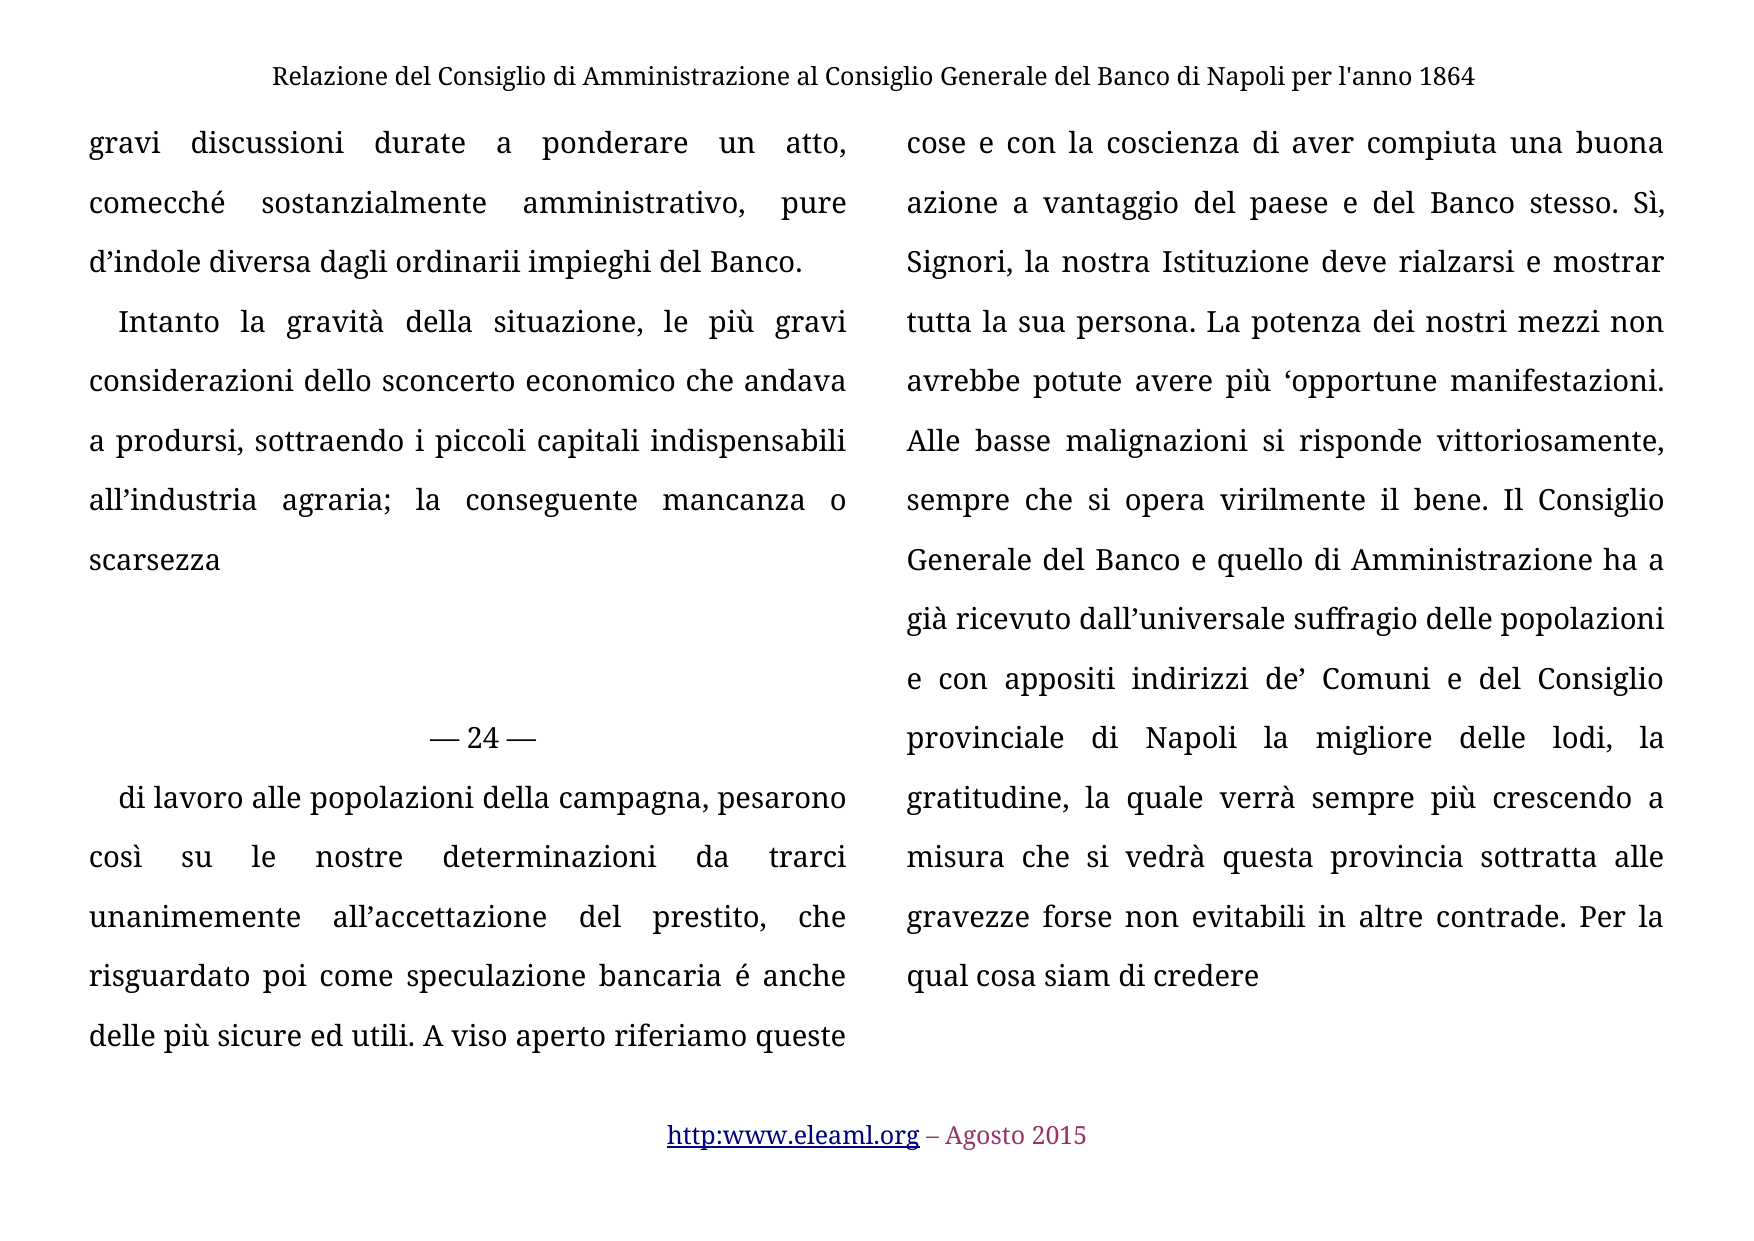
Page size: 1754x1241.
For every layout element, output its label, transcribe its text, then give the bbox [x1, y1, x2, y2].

text — 24 — [88, 717, 847, 757]
text gravi discussioni durate a ponderare un atto, comecché sostanzialmente amministrativo, pure d’indole diversa dagli ordinarii impieghi del Banco. [88, 123, 847, 281]
text cose e con la coscienza di aver compiuta una buona azione a vantaggio del paese e del Banco stesso. Sì, Signori, la nostra Istituzione deve rialzarsi e mostrar tutta la sua persona. La potenza dei nostri mezzi non avrebbe potute avere più ‘opportune manifestazioni. Alle basse malignazioni si risponde vittoriosamente, sempre che si opera virilmente il bene. Il Consiglio Generale del Banco e quello di Amministrazione ha a già ricevuto dall’universale suffragio delle popolazioni e con appositi indirizzi de’ Comuni e del Consiglio provinciale di Napoli la migliore delle lodi, la gratitudine, la quale verrà sempre più crescendo a misura che si vedrà questa provincia sottratta alle gravezze forse non evitabili in altre contrade. Per la qual cosa siam di credere [906, 123, 1665, 995]
text Intanto la gravità della situazione, le più gravi considerazioni dello sconcerto economico che andava a prodursi, sottraendo i piccoli capitali indispensabili all’industria agraria; la conseguente mancanza o scarsezza [88, 301, 847, 579]
text di lavoro alle popolazioni della campagna, pesarono così su le nostre determinazioni da trarci unanimemente all’accettazione del prestito, che risguardato poi come speculazione bancaria é anche delle più sicure ed utili. A viso aperto riferiamo queste [88, 777, 847, 1054]
